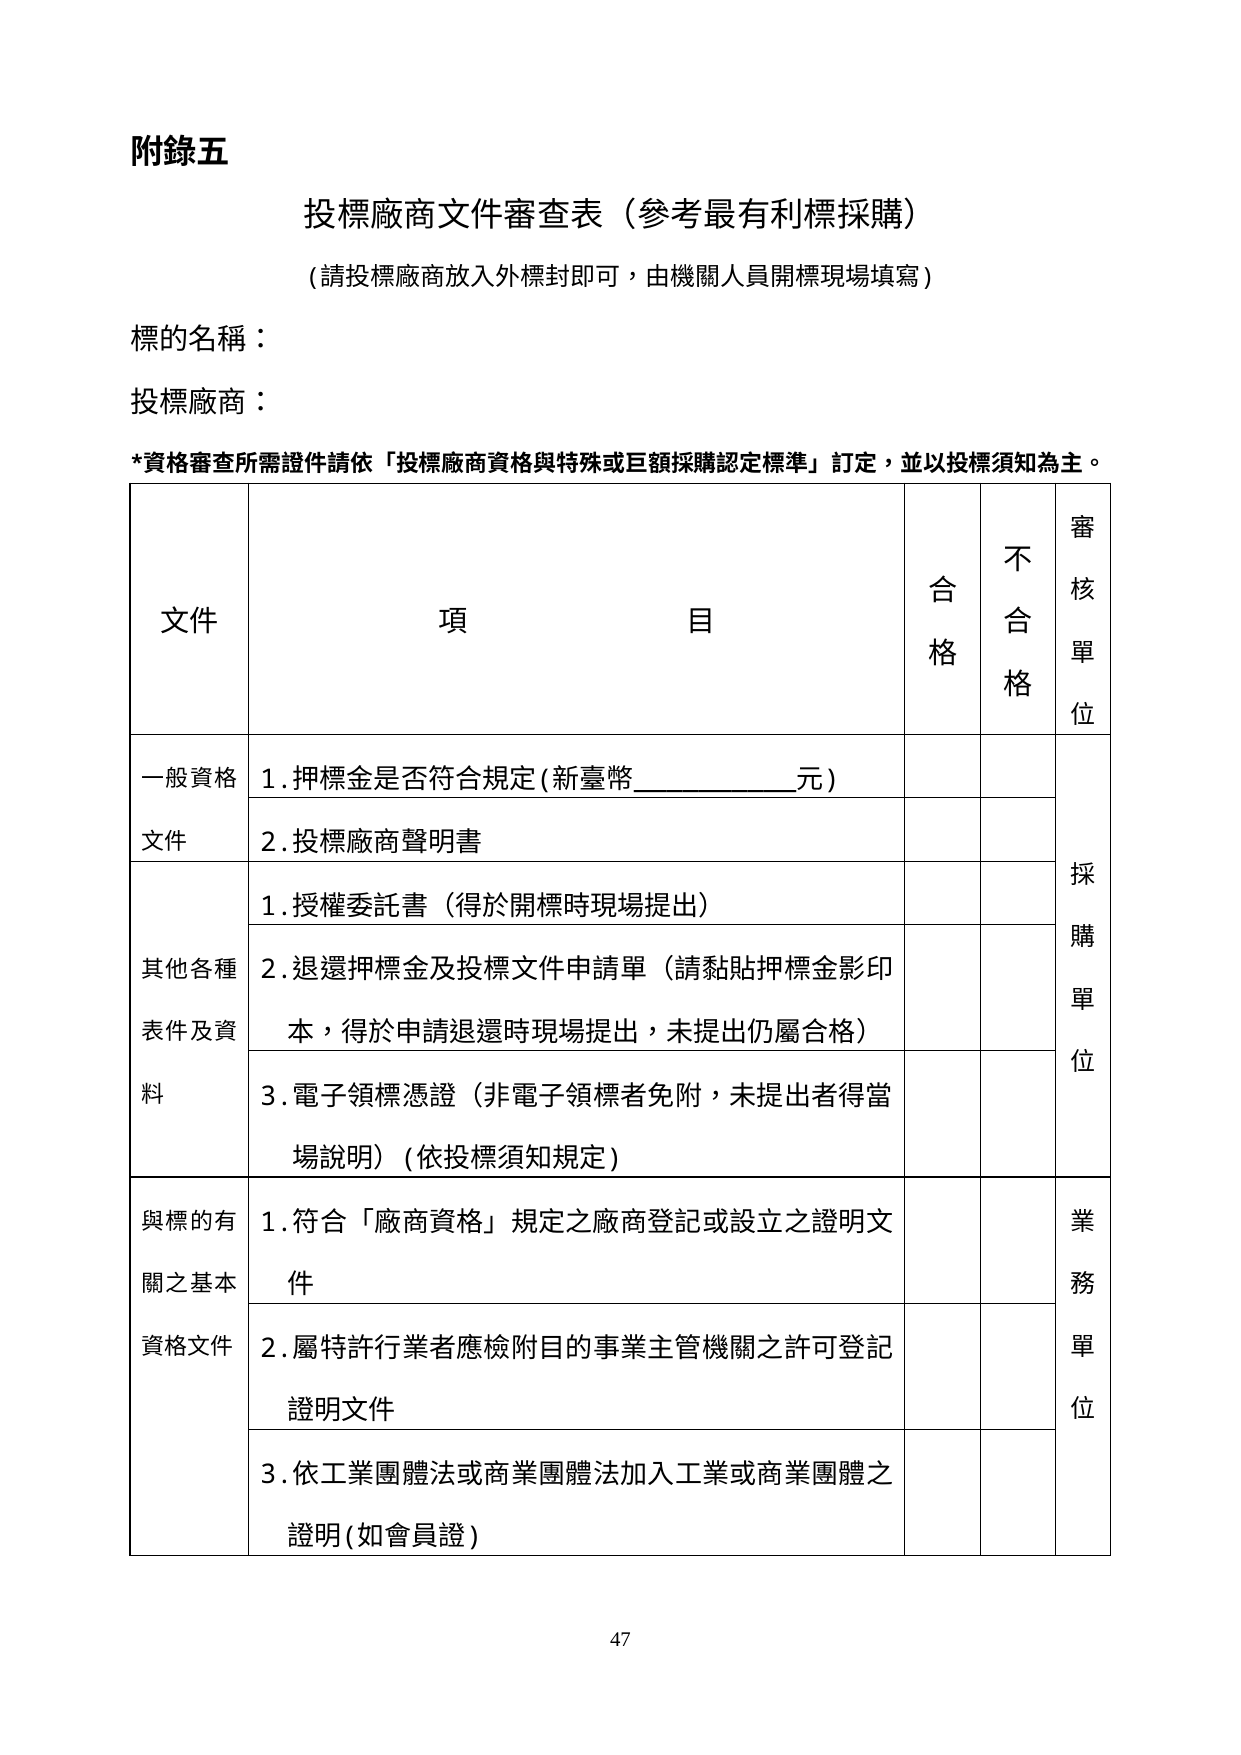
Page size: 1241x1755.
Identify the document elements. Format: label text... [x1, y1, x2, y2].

table_cell [905, 1304, 980, 1428]
text (請投標廠商放入外標封即可，由機關人員開標現場填寫) [130, 233, 1110, 295]
table_cell 一般資格文件 [131, 735, 248, 861]
table_cell [981, 798, 1055, 861]
table_header 文件 [131, 484, 248, 734]
table_cell 1.符合「廠商資格」規定之廠商登記或設立之證明文件 [249, 1178, 904, 1302]
table_cell [905, 1430, 980, 1554]
text 投標廠商文件審查表（參考最有利標採購） [130, 170, 1110, 233]
table_cell 3.依工業團體法或商業團體法加入工業或商業團體之證明(如會員證) [249, 1430, 904, 1554]
table_cell [981, 925, 1055, 1050]
table_cell 2.投標廠商聲明書 [249, 798, 904, 861]
text 標的名稱： [130, 295, 1110, 358]
table_cell [981, 1430, 1055, 1554]
table_cell 與標的有關之基本資格文件 [131, 1178, 248, 1554]
text *資格審查所需證件請依「投標廠商資格與特殊或巨額採購認定標準」訂定，並以投標須知為主。 [130, 420, 1110, 483]
table_cell [981, 1051, 1055, 1176]
table_cell 2.退還押標金及投標文件申請單（請黏貼押標金影印本，得於申請退還時現場提出，未提出仍屬合格） [249, 925, 904, 1050]
table_cell [905, 1051, 980, 1176]
table_header 項 目 [249, 484, 904, 734]
table_header 合格 [905, 484, 980, 734]
table_cell [905, 798, 980, 861]
table_cell [981, 1304, 1055, 1428]
text 投標廠商： [130, 358, 1110, 420]
table_cell 採購單位 [1056, 735, 1110, 1176]
table_header 審核單位 [1056, 484, 1110, 734]
table_cell 3.電子領標憑證（非電子領標者免附，未提出者得當場說明）(依投標須知規定) [249, 1051, 904, 1176]
table_cell [981, 862, 1055, 924]
table_cell [981, 735, 1055, 797]
table_cell [905, 735, 980, 797]
table_header 不合格 [981, 484, 1055, 734]
table_cell [905, 1178, 980, 1302]
table_cell 業務單位 [1056, 1178, 1110, 1554]
table_cell 1.押標金是否符合規定(新臺幣__________元) [249, 735, 904, 797]
table_cell [905, 862, 980, 924]
text 附錄五 [130, 108, 1110, 170]
table_cell [981, 1178, 1055, 1302]
table_cell 其他各種表件及資料 [131, 862, 248, 1176]
table_cell 1.授權委託書（得於開標時現場提出） [249, 862, 904, 924]
table_cell 2.屬特許行業者應檢附目的事業主管機關之許可登記證明文件 [249, 1304, 904, 1428]
table_cell [905, 925, 980, 1050]
